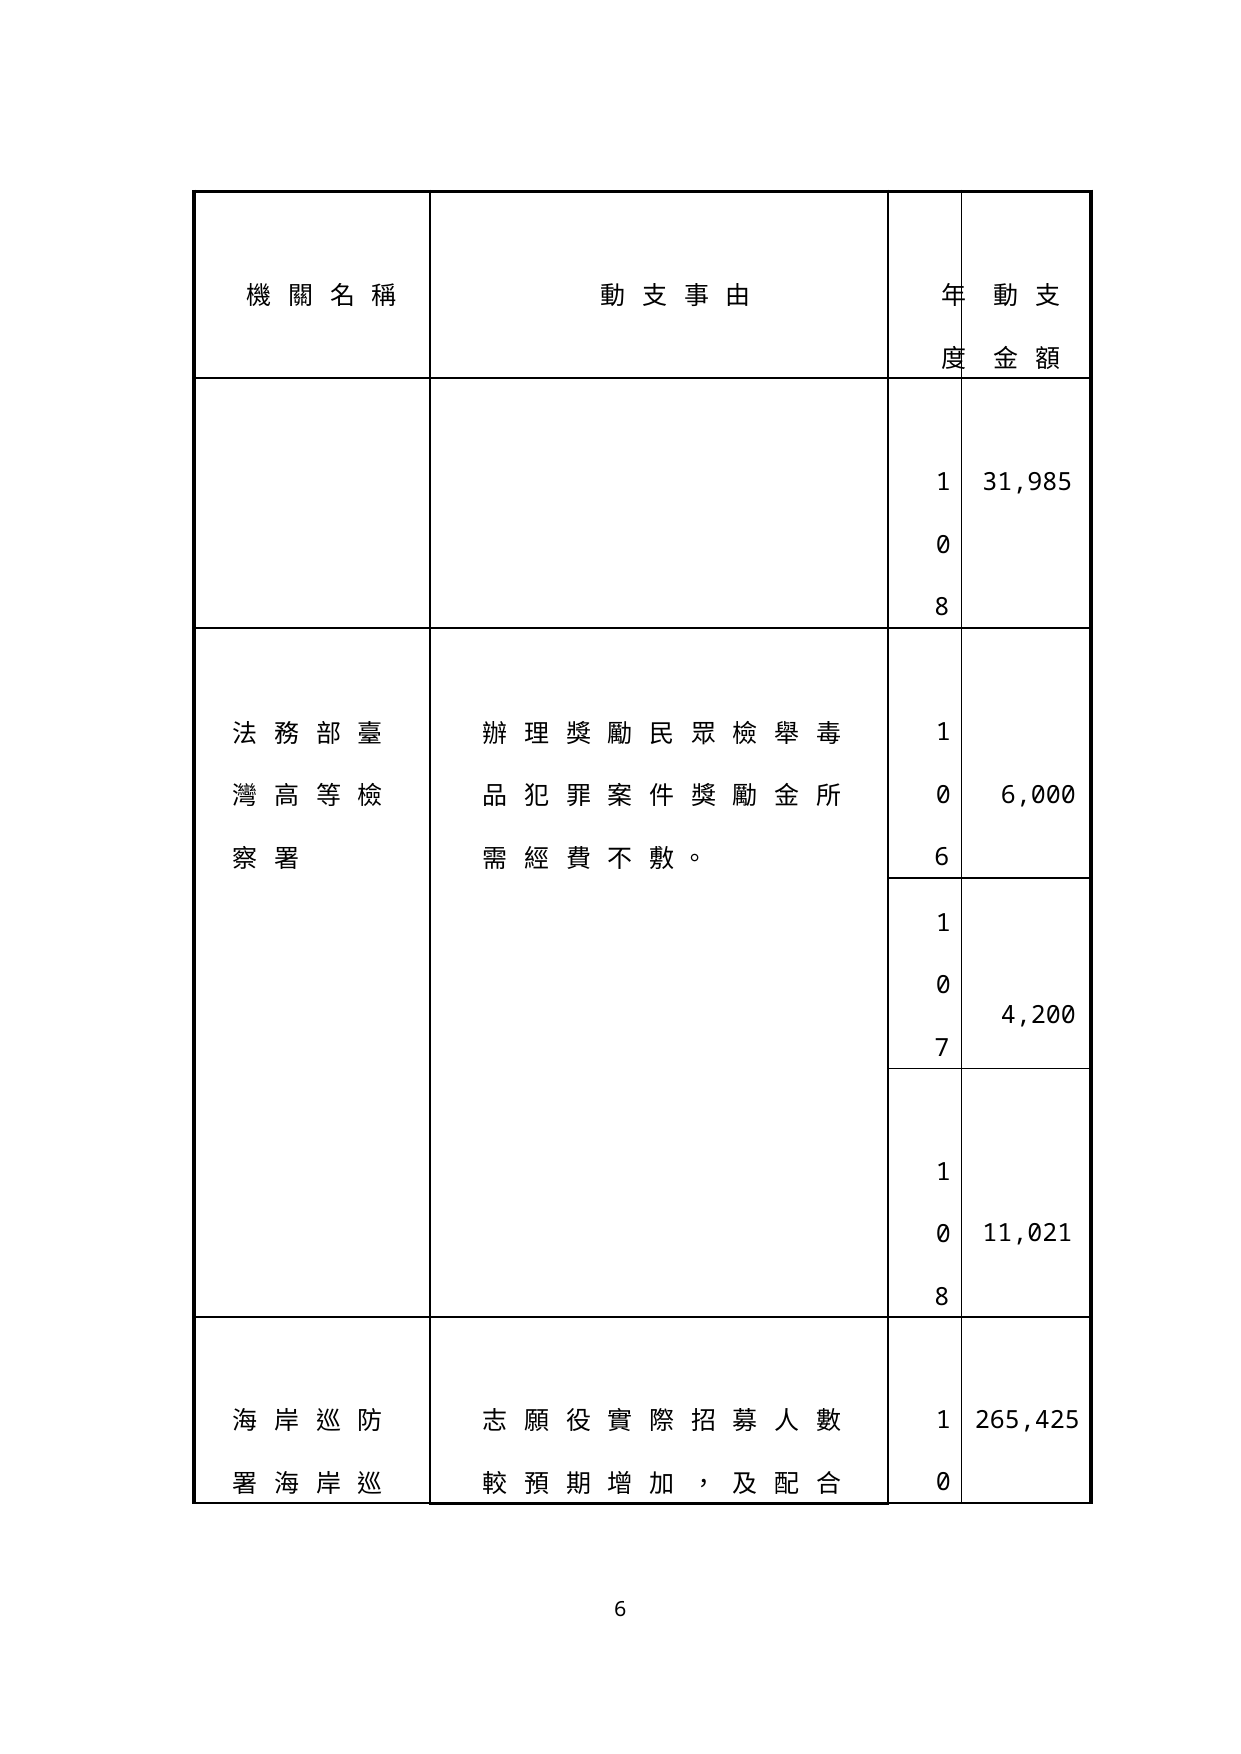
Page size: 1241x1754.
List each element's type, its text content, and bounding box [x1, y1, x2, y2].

table_header 動支事由 [431, 193, 887, 377]
table_cell 法務部臺灣高等檢察署 [196, 629, 429, 1316]
table_cell 10 [889, 1318, 961, 1502]
table_cell 辦理獎勵民眾檢舉毒品犯罪案件獎勵金所需經費不敷。 [431, 629, 887, 1316]
table_cell 106 [889, 629, 961, 877]
table_cell 31,985 [962, 379, 1089, 627]
table_cell 志願役實際招募人數較預期增加，及配合 [431, 1318, 887, 1502]
table_header 動支金額 [962, 193, 1089, 377]
table_cell 265,425 [962, 1318, 1089, 1502]
table_cell [431, 379, 887, 627]
table_cell 11,021 [962, 1069, 1089, 1316]
table_header 機關名稱 [196, 193, 429, 377]
table_cell 6,000 [962, 629, 1089, 877]
table_header 年度 [889, 193, 961, 377]
table_cell 108 [889, 379, 961, 627]
table_cell 4,200 [962, 879, 1089, 1068]
table_cell [196, 379, 429, 627]
table_cell 108 [889, 1069, 961, 1316]
table_cell 107 [889, 879, 961, 1068]
table_cell 海岸巡防署海岸巡 [196, 1318, 429, 1502]
